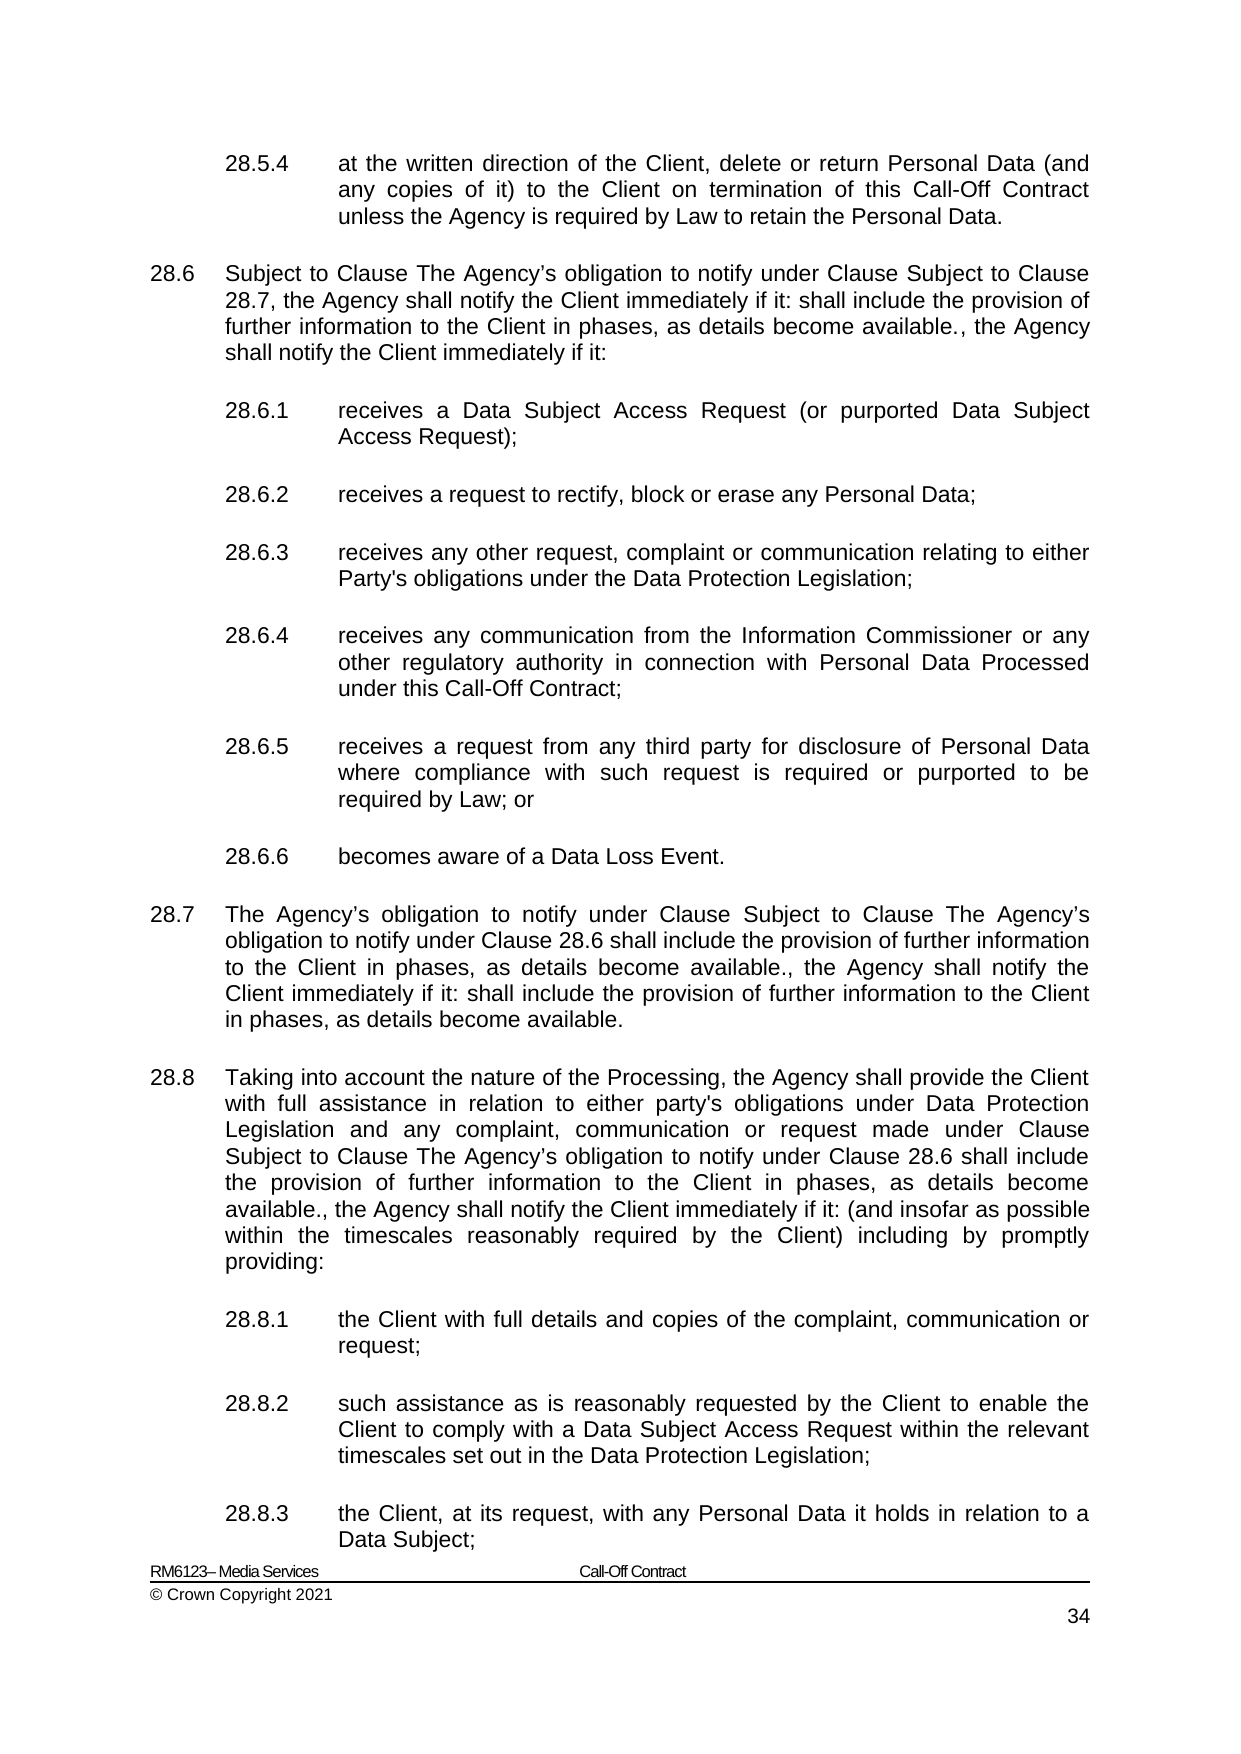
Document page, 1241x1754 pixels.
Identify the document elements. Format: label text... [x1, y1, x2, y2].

list receives any other request, complaint or communication relating to either Party's obligations under the Data Protection Legislation; [225, 538, 1090, 591]
list Taking into account the nature of the Processing, the Agency shall provide the Client with full assistance in relation to either party's obligations under Data Protection Legislation and any complaint, communication or request made under Clause 28.6 (and insofar as possible within the timescales reasonably required by the Client) including by promptly providing: [150, 1064, 1090, 1274]
list receives a request to rectify, block or erase any Personal Data; [225, 481, 1090, 507]
list the Client with full details and copies of the complaint, communication or request; [225, 1306, 1090, 1358]
list Subject to Clause 28.7, the Agency shall notify the Client immediately if it: [150, 260, 1090, 366]
list becomes aware of a Data Loss Event. [225, 843, 1090, 869]
list receives a Data Subject Access Request (or purported Data Subject Access Request); [225, 397, 1090, 450]
list the Client, at its request, with any Personal Data it holds in relation to a Data Subject; [225, 1500, 1090, 1553]
list The Agency’s obligation to notify under Clause 28.6 shall include the provision of further information to the Client in phases, as details become available. [150, 901, 1090, 1032]
list receives a request from any third party for disclosure of Personal Data where compliance with such request is required or purported to be required by Law; or [225, 733, 1090, 812]
list receives any communication from the Information Commissioner or any other regulatory authority in connection with Personal Data Processed under this Call-Off Contract; [225, 622, 1090, 702]
list such assistance as is reasonably requested by the Client to enable the Client to comply with a Data Subject Access Request within the relevant timescales set out in the Data Protection Legislation; [225, 1390, 1090, 1469]
list at the written direction of the Client, delete or return Personal Data (and any copies of it) to the Client on termination of this Call-Off Contract unless the Agency is required by Law to retain the Personal Data. [225, 150, 1090, 229]
